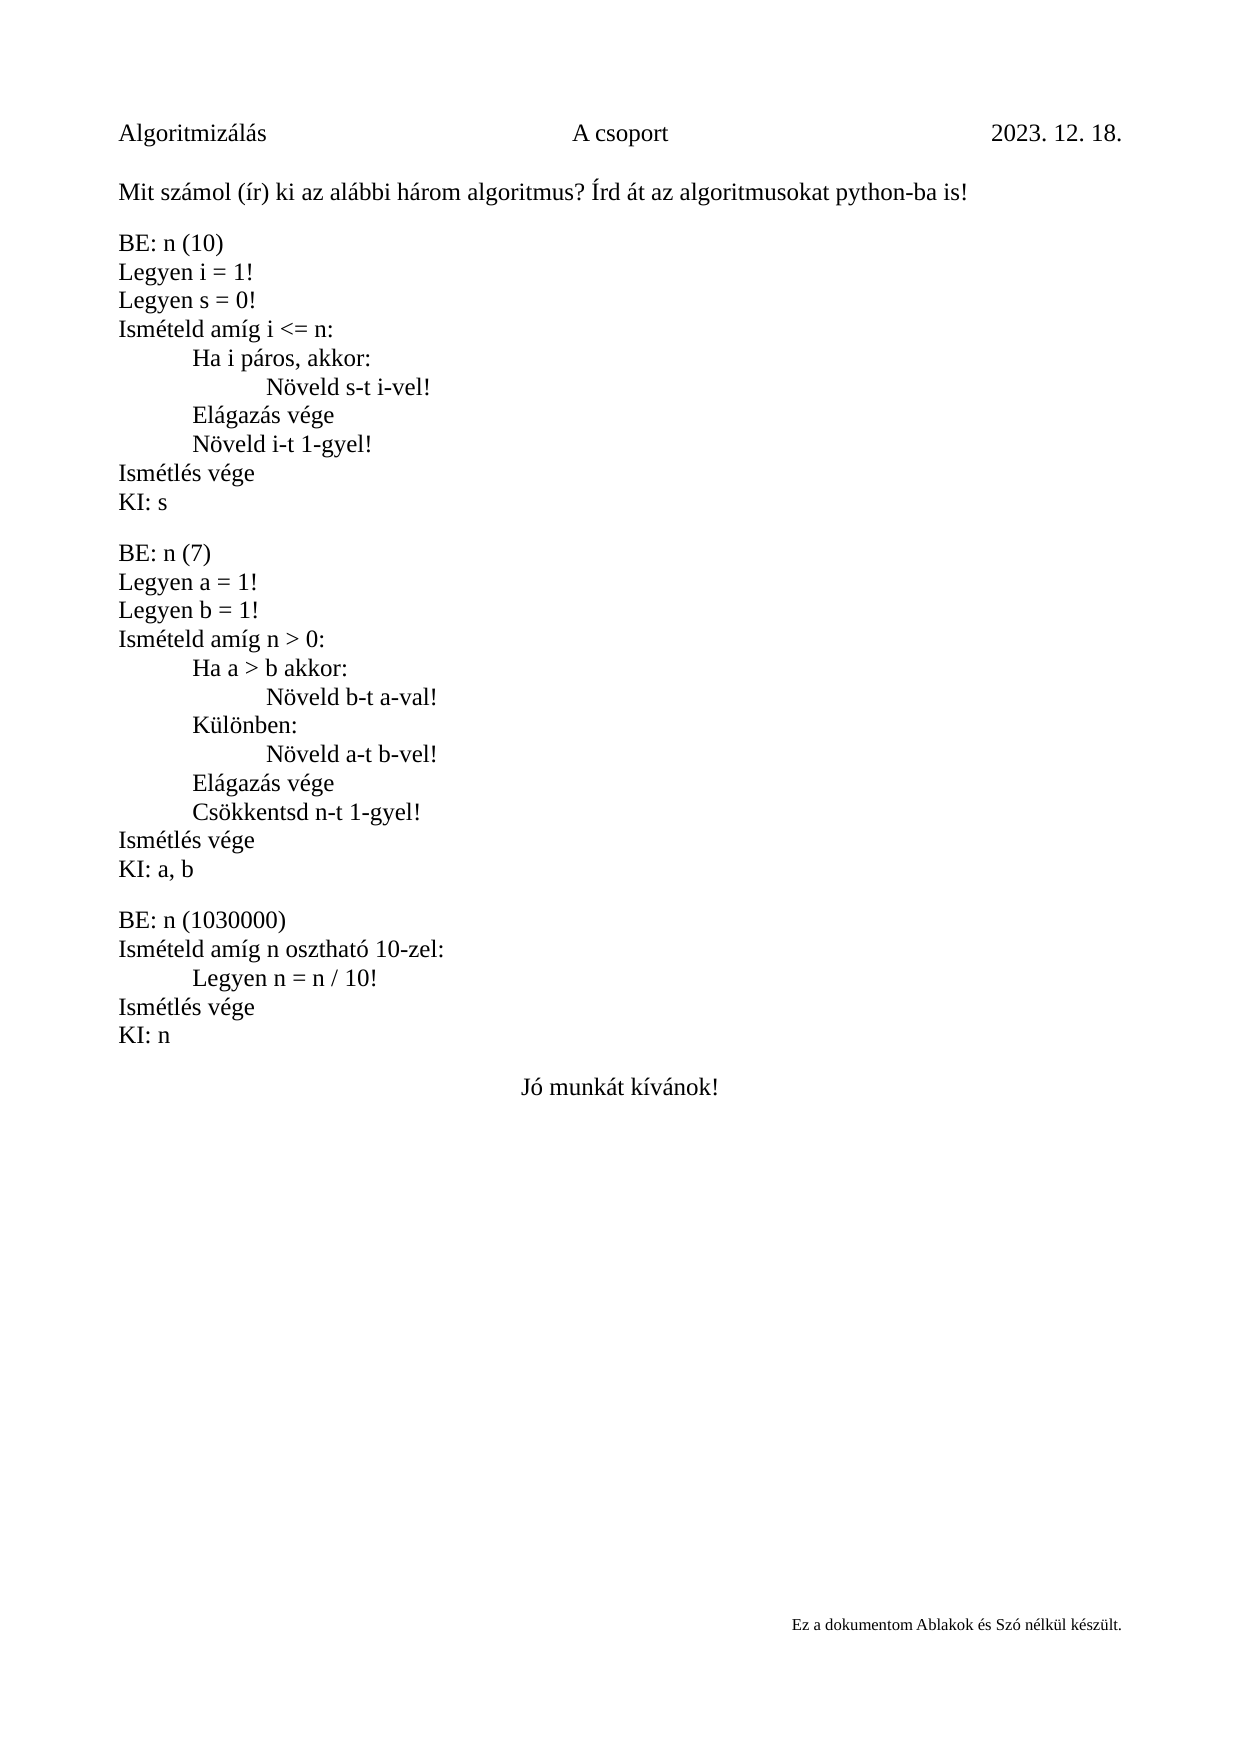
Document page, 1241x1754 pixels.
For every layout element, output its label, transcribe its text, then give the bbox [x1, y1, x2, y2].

text BE: n (10) Legyen i = 1! Legyen s = 0! Ismételd amíg i <= n: Ha i páros, akkor: Növeld s-t i-vel! Elágazás vége Növeld i-t 1-gyel! Ismétlés vége KI: s [118, 228, 1122, 516]
text BE: n (1030000) Ismételd amíg n osztható 10-zel: Legyen n = n / 10! Ismétlés vége KI: n [118, 906, 1122, 1049]
text Mit számol (ír) ki az alábbi három algoritmus? Írd át az algoritmusokat python-ba is! [118, 177, 1122, 206]
text BE: n (7) Legyen a = 1! Legyen b = 1! Ismételd amíg n > 0: Ha a > b akkor: Növeld b-t a-val! Különben: Növeld a-t b-vel! Elágazás vége Csökkentsd n-t 1-gyel! Ismétlés vége KI: a, b [118, 538, 1122, 883]
text Jó munkát kívánok! [118, 1072, 1122, 1101]
